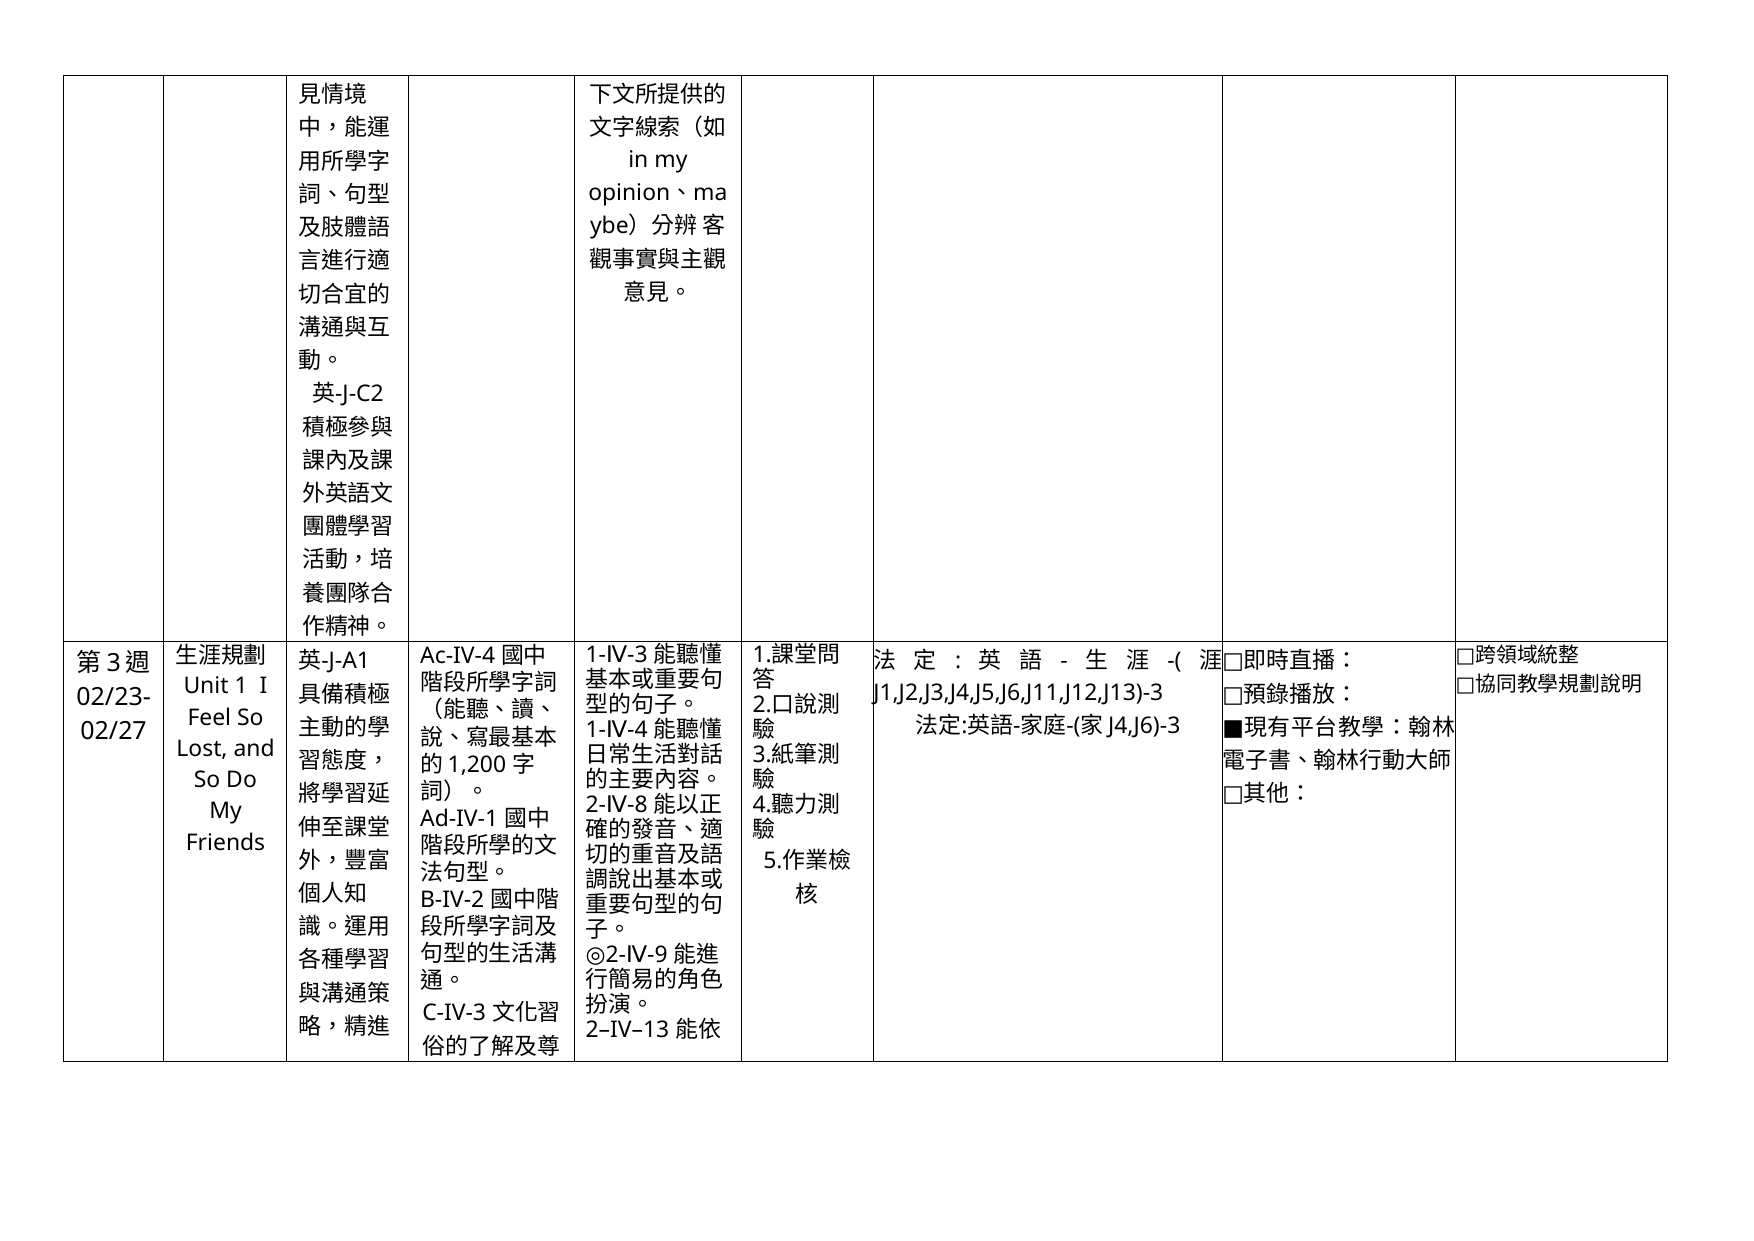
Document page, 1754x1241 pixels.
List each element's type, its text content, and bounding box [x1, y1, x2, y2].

table_cell Ac-IV-4 國中階段所學字詞（能聽、讀、說、寫最基本的1,200 字詞）。 Ad-IV-1 國中階段所學的文法句型。 B-IV-2 國中階段所學字詞及句型的生活溝通。 C-IV-3 文化習俗的了解及尊 [409, 642, 574, 1061]
table_cell 英-J-A1 具備積極主動的學習態度，將學習延伸至課堂外，豐富個人知識。運用各種學習與溝通策略，精進 [287, 642, 408, 1061]
table_cell 法定:英語-生涯-(涯J1,J2,J3,J4,J5,J6,J11,J12,J13)-3 法定:英語-家庭-(家J4,J6)-3 [874, 642, 1222, 1061]
table_cell [64, 76, 163, 641]
table_cell [164, 76, 286, 641]
table_cell □即時直播： □預錄播放： ■現有平台教學：翰林電子書、翰林行動大師 □其他： [1223, 642, 1455, 1061]
table_cell [1456, 76, 1667, 641]
table_cell 1-Ⅳ-3 能聽懂基本或重要句型的句子。 1-Ⅳ-4 能聽懂日常生活對話的主要內容。 2-Ⅳ-8 能以正確的發音、適切的重音及語調說出基本或重要句型的句子。 ◎2-Ⅳ-9 能進行簡易的角色扮演。 2–IV–13 能依 [575, 642, 741, 1061]
table_cell □即時直播： □預錄播放： ■現有平台教學：翰林電子書、翰林行動大師 □其他： [1223, 76, 1455, 641]
table_cell 第3週 02/23-02/27 [64, 642, 163, 1061]
table_cell 生涯規劃 Unit 1 I Feel So Lost, and So Do My Friends [164, 642, 286, 1061]
table_cell [409, 76, 574, 641]
table_cell 1.課堂問答 2.口說測驗 3.紙筆測驗 4.聽力測驗 5.作業檢核 [742, 642, 873, 1061]
table_cell 法定:英語-生涯-(涯J1,J2,J3,J4,J5,J6,J11,J12,J13)-3 法定:英語-家庭-(家J4,J6)-3 [874, 76, 1222, 641]
table_cell □跨領域統整 □協同教學規劃說明 [1456, 642, 1667, 1061]
table_cell 下文所提供的文字線索（如 in my opinion、maybe）分辨 客觀事實與主觀意見。 [575, 76, 741, 641]
table_cell 見情境中，能運用所學字詞、句型及肢體語言進行適切合宜的溝通與互動。 英-J-C2 積極參與課內及課外英語文團體學習活動，培養團隊合作精神。 [287, 76, 408, 641]
table_cell [742, 76, 873, 641]
